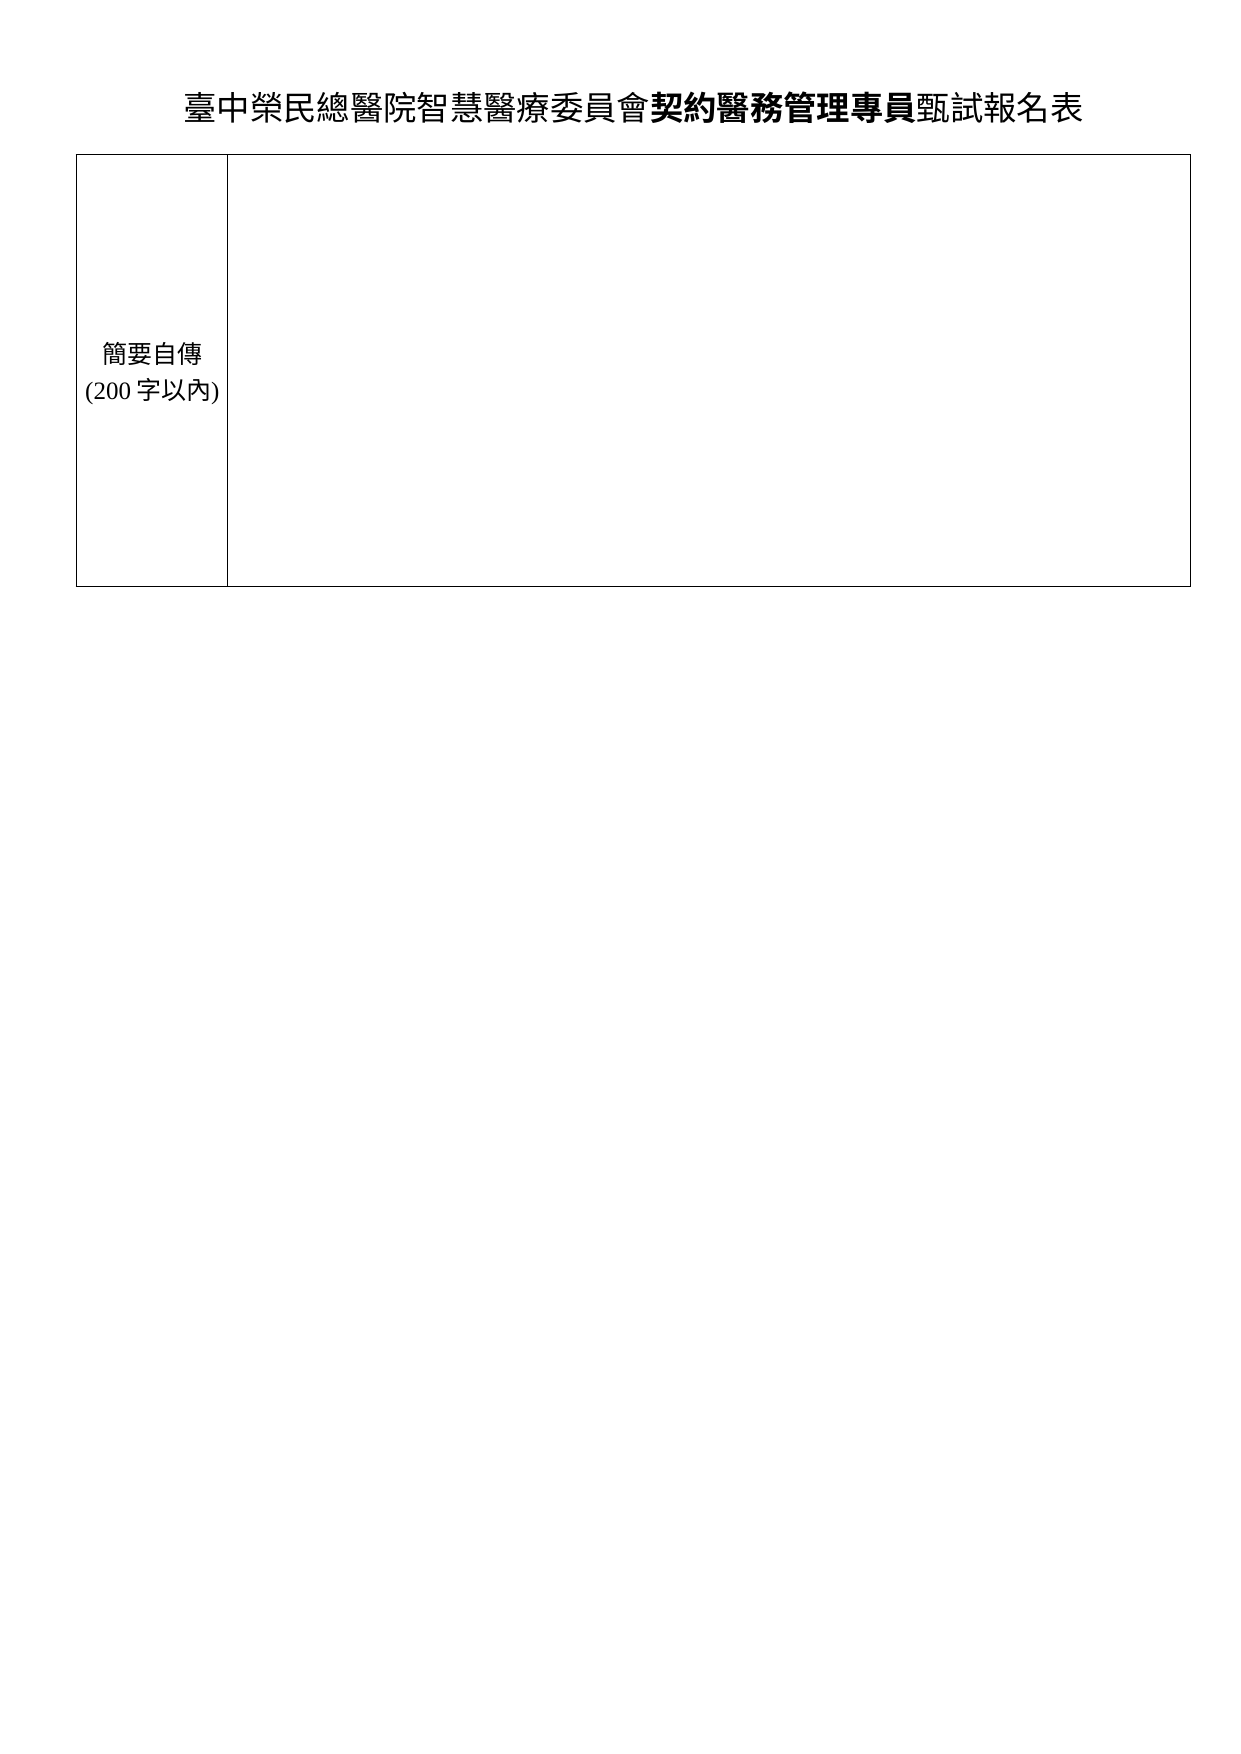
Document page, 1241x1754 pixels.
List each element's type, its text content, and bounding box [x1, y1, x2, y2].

table_cell [228, 155, 1190, 586]
table_cell 簡要自傳 (200字以內) [77, 155, 227, 586]
table_header 臺中榮民總醫院智慧醫療委員會契約醫務管理專員甄試報名表 [76, 96, 1190, 154]
